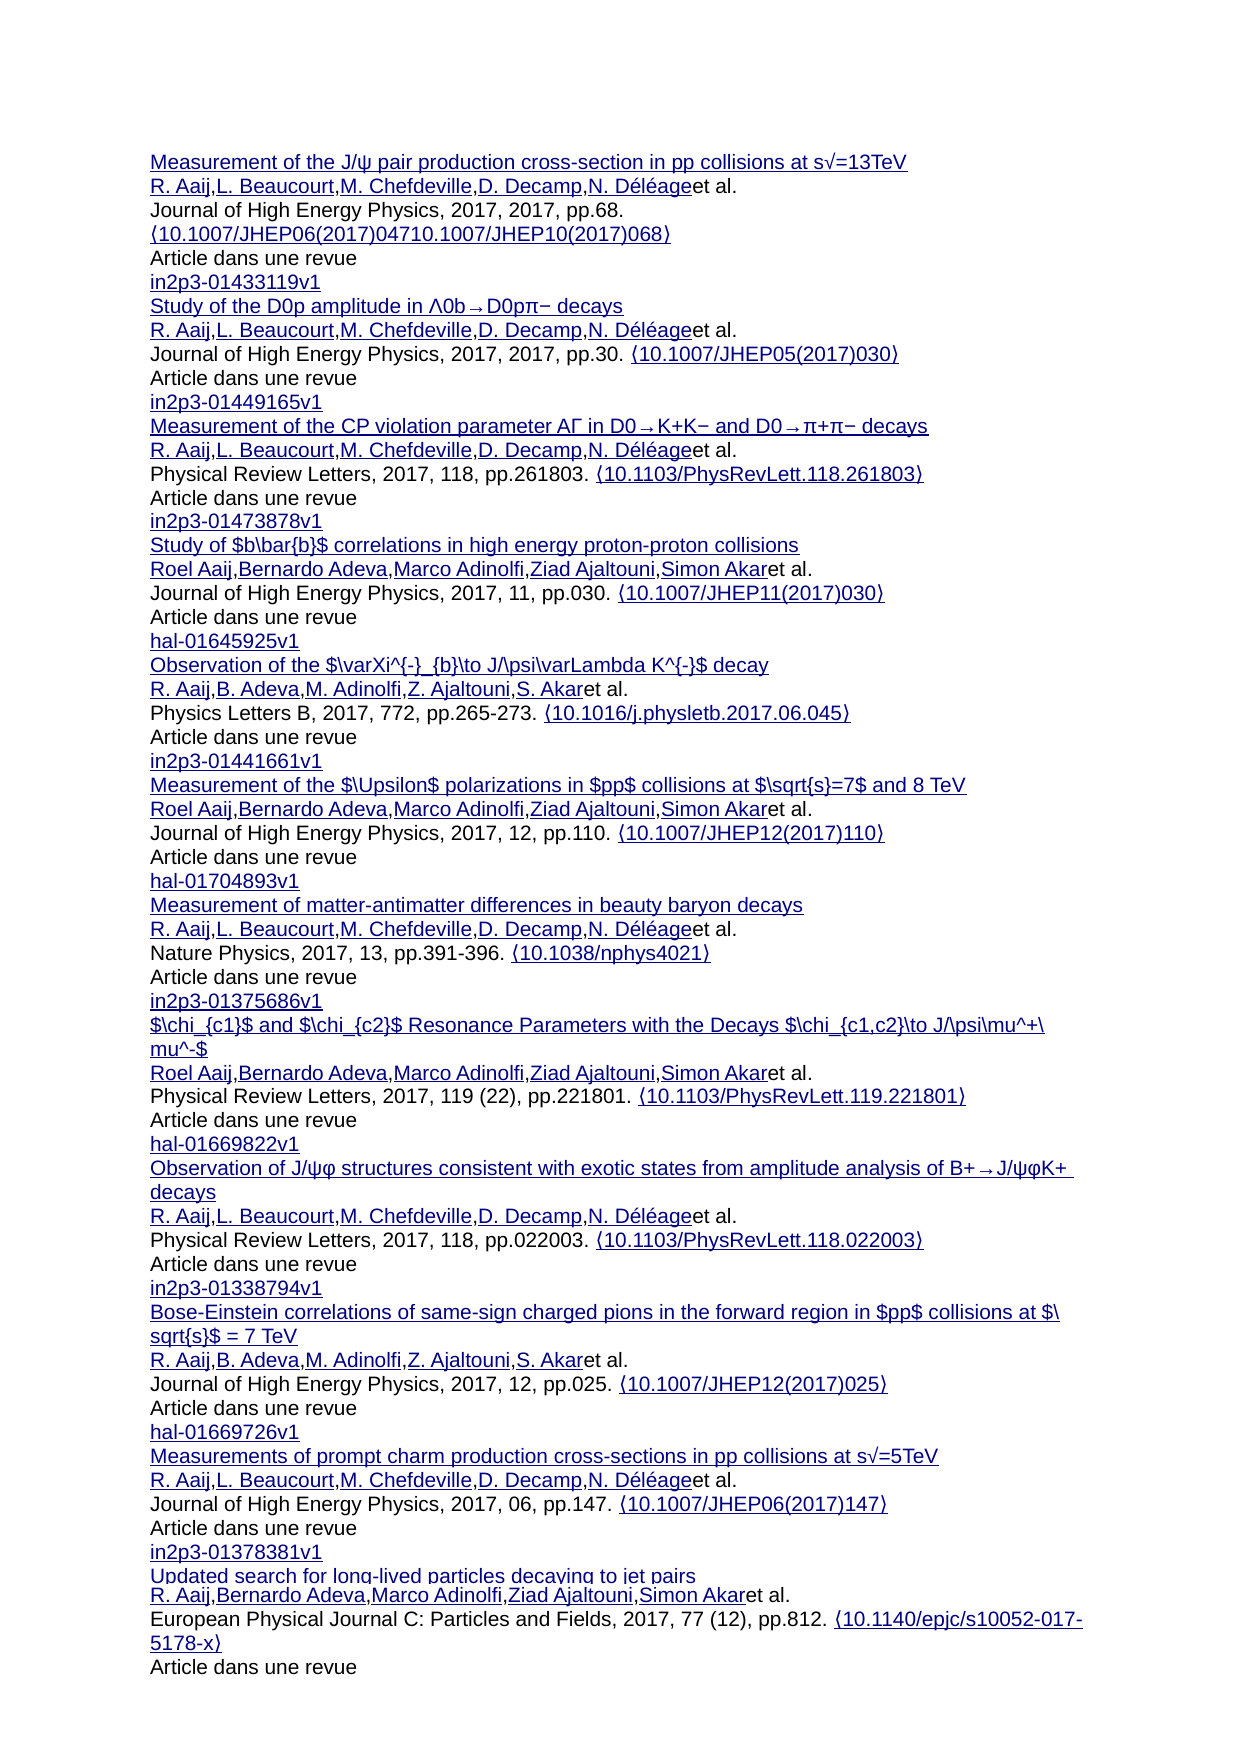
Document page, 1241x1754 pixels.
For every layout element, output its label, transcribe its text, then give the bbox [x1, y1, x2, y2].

table_cell Measurement of the CP violation parameter AΓ in D0→K+K− and D0→π+π− decays R. Aaij,L. Beaucourt,M. Chefdeville,D. Decamp,N. Déléageet al. Physical Review Letters, 2017, 118, pp.261803. ⟨10.1103/PhysRevLett.118.261803⟩ Article dans une revue in2p3-01473878v1 [150, 414, 1090, 533]
table_cell Measurement of matter-antimatter differences in beauty baryon decays R. Aaij,L. Beaucourt,M. Chefdeville,D. Decamp,N. Déléageet al. Nature Physics, 2017, 13, pp.391-396. ⟨10.1038/nphys4021⟩ Article dans une revue in2p3-01375686v1 [150, 893, 1090, 1012]
table_cell Observation of J/ψφ structures consistent with exotic states from amplitude analysis of B+→J/ψφK+ decays R. Aaij,L. Beaucourt,M. Chefdeville,D. Decamp,N. Déléageet al. Physical Review Letters, 2017, 118, pp.022003. ⟨10.1103/PhysRevLett.118.022003⟩ Article dans une revue in2p3-01338794v1 [150, 1156, 1090, 1300]
table_cell Study of $b\bar{b}$ correlations in high energy proton-proton collisions Roel Aaij,Bernardo Adeva,Marco Adinolfi,Ziad Ajaltouni,Simon Akaret al. Journal of High Energy Physics, 2017, 11, pp.030. ⟨10.1007/JHEP11(2017)030⟩ Article dans une revue hal-01645925v1 [150, 533, 1090, 653]
table_cell Measurement of the J/ψ pair production cross-section in pp collisions at s√=13TeV R. Aaij,L. Beaucourt,M. Chefdeville,D. Decamp,N. Déléageet al. Journal of High Energy Physics, 2017, 2017, pp.68. ⟨10.1007/JHEP06(2017)04710.1007/JHEP10(2017)068⟩ Article dans une revue in2p3-01433119v1 [150, 150, 1090, 294]
table_cell Study of the D0p amplitude in Λ0b→D0pπ− decays R. Aaij,L. Beaucourt,M. Chefdeville,D. Decamp,N. Déléageet al. Journal of High Energy Physics, 2017, 2017, pp.30. ⟨10.1007/JHEP05(2017)030⟩ Article dans une revue in2p3-01449165v1 [150, 294, 1090, 413]
table_cell Observation of the $\varXi^{-}_{b}\to J/\psi\varLambda K^{-}$ decay R. Aaij,B. Adeva,M. Adinolfi,Z. Ajaltouni,S. Akaret al. Physics Letters B, 2017, 772, pp.265-273. ⟨10.1016/j.physletb.2017.06.045⟩ Article dans une revue in2p3-01441661v1 [150, 653, 1090, 773]
table_cell Measurements of prompt charm production cross-sections in pp collisions at s√=5TeV R. Aaij,L. Beaucourt,M. Chefdeville,D. Decamp,N. Déléageet al. Journal of High Energy Physics, 2017, 06, pp.147. ⟨10.1007/JHEP06(2017)147⟩ Article dans une revue in2p3-01378381v1 [150, 1444, 1090, 1563]
table_cell Updated search for long-lived particles decaying to jet pairs R. Aaij,Bernardo Adeva,Marco Adinolfi,Ziad Ajaltouni,Simon Akaret al. European Physical Journal C: Particles and Fields, 2017, 77 (12), pp.812. ⟨10.1140/epjc/s10052-017-5178-x⟩ Article dans une revue [150, 1564, 1090, 1679]
table_cell Measurement of the $\Upsilon$ polarizations in $pp$ collisions at $\sqrt{s}=7$ and 8 TeV Roel Aaij,Bernardo Adeva,Marco Adinolfi,Ziad Ajaltouni,Simon Akaret al. Journal of High Energy Physics, 2017, 12, pp.110. ⟨10.1007/JHEP12(2017)110⟩ Article dans une revue hal-01704893v1 [150, 773, 1090, 893]
table_cell $\chi_{c1}$ and $\chi_{c2}$ Resonance Parameters with the Decays $\chi_{c1,c2}\to J/\psi\mu^+\mu^-$ Roel Aaij,Bernardo Adeva,Marco Adinolfi,Ziad Ajaltouni,Simon Akaret al. Physical Review Letters, 2017, 119 (22), pp.221801. ⟨10.1103/PhysRevLett.119.221801⟩ Article dans une revue hal-01669822v1 [150, 1013, 1090, 1156]
table_cell Bose-Einstein correlations of same-sign charged pions in the forward region in $pp$ collisions at $\sqrt{s}$ = 7 TeV R. Aaij,B. Adeva,M. Adinolfi,Z. Ajaltouni,S. Akaret al. Journal of High Energy Physics, 2017, 12, pp.025. ⟨10.1007/JHEP12(2017)025⟩ Article dans une revue hal-01669726v1 [150, 1300, 1090, 1444]
